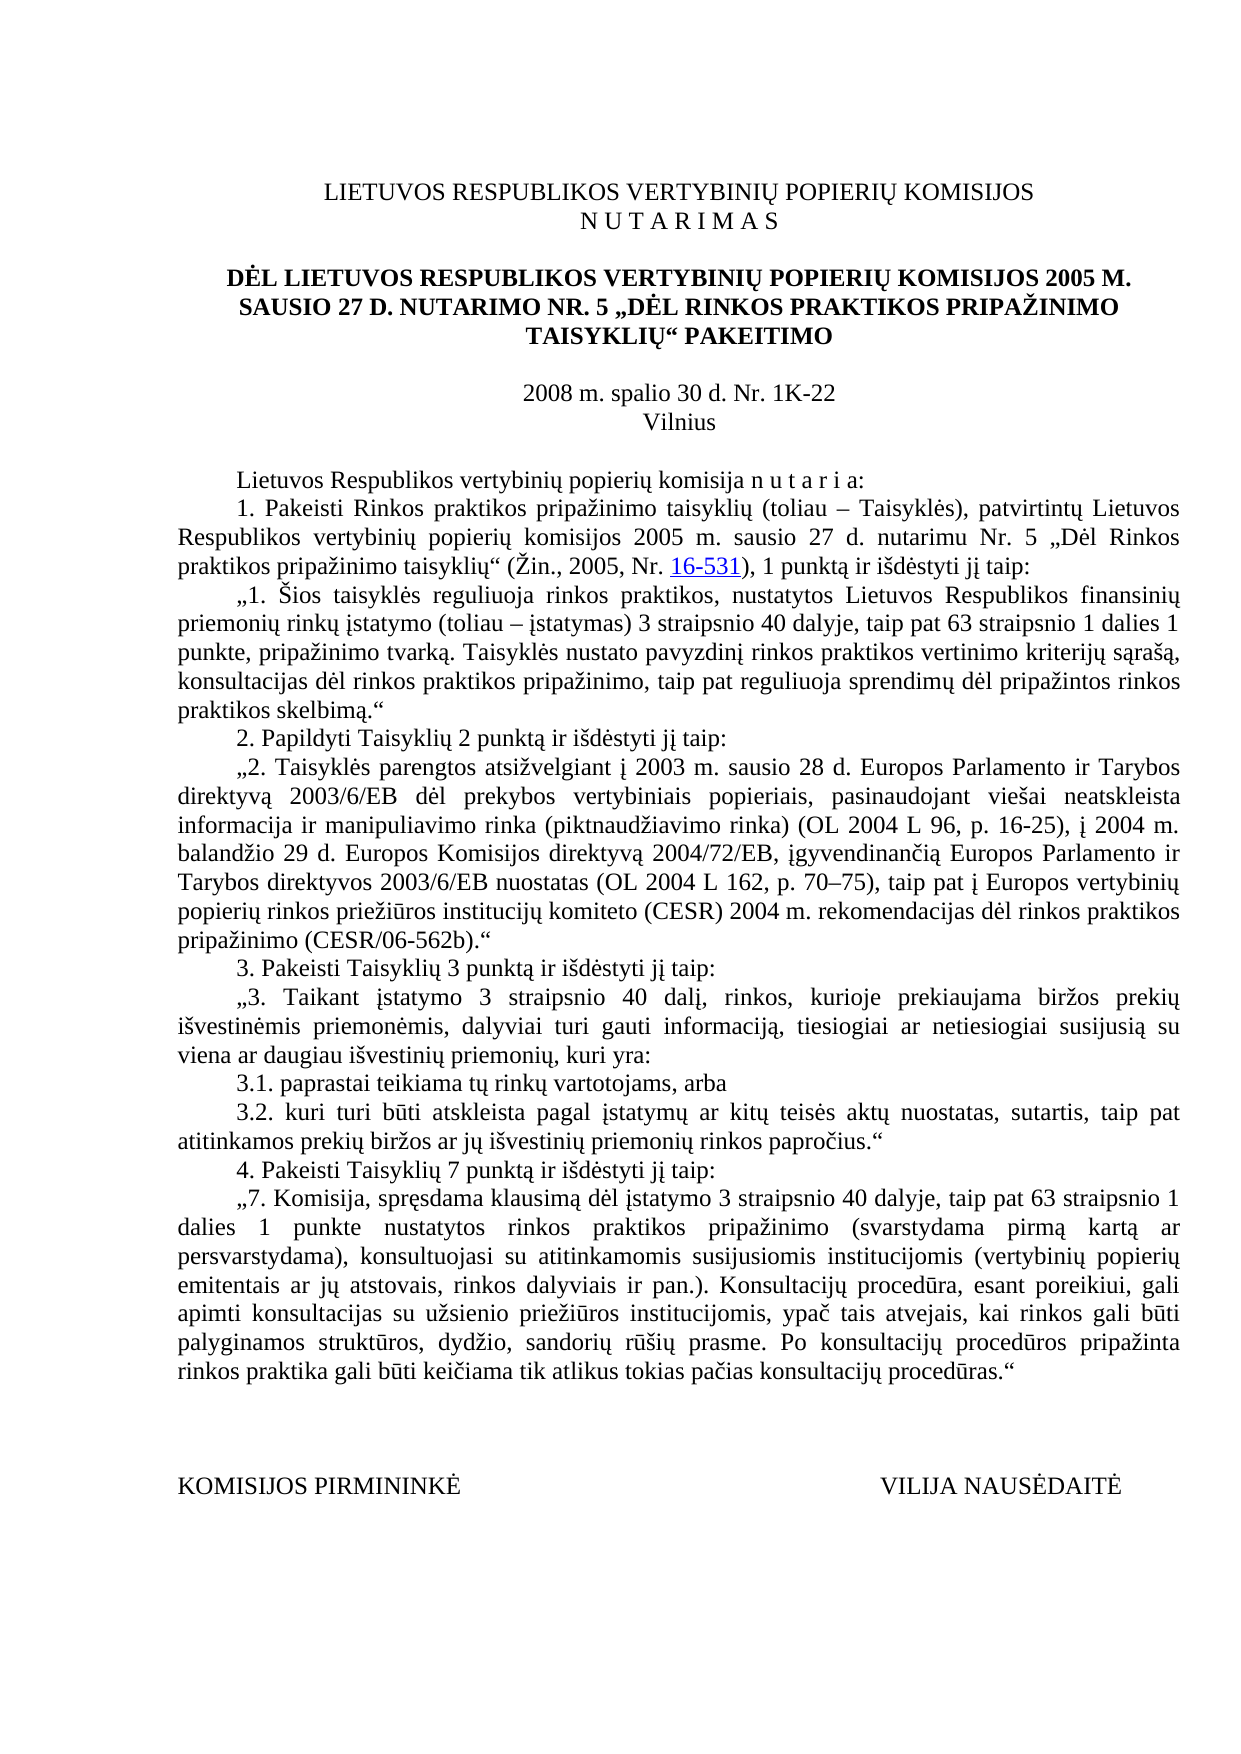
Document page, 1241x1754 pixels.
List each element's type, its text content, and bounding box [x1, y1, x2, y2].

text „3. Taikant įstatymo 3 straipsnio 40 dalį, rinkos, kurioje prekiaujama biržos prekių išvestinėmis priemonėmis, dalyviai turi gauti informaciją, tiesiogiai ar netiesiogiai susijusią su viena ar daugiau išvestinių priemonių, kuri yra: [177, 982, 1181, 1068]
text KOMISIJOS PIRMININKĖ VILIJA NAUSĖDAITĖ [177, 1471, 1181, 1500]
text DĖL LIETUVOS RESPUBLIKOS VERTYBINIŲ POPIERIŲ KOMISIJOS 2005 M. SAUSIO 27 D. NUTARIMO NR. 5 „DĖL RINKOS PRAKTIKOS PRIPAŽINIMO TAISYKLIŲ“ PAKEITIMO [177, 263, 1181, 350]
text Vilnius [177, 407, 1181, 436]
text 3.1. paprastai teikiama tų rinkų vartotojams, arba [177, 1068, 1181, 1097]
text 2008 m. spalio 30 d. Nr. 1K-22 [177, 378, 1181, 407]
text NUTARIMAS [177, 206, 1181, 235]
text „1. Šios taisyklės reguliuoja rinkos praktikos, nustatytos Lietuvos Respublikos finansinių priemonių rinkų įstatymo (toliau – įstatymas) 3 straipsnio 40 dalyje, taip pat 63 straipsnio 1 dalies 1 punkte, pripažinimo tvarką. Taisyklės nustato pavyzdinį rinkos praktikos vertinimo kriterijų sąrašą, konsultacijas dėl rinkos praktikos pripažinimo, taip pat reguliuoja sprendimų dėl pripažintos rinkos praktikos skelbimą.“ [177, 580, 1181, 723]
text 4. Pakeisti Taisyklių 7 punktą ir išdėstyti jį taip: [177, 1155, 1181, 1183]
text Lietuvos Respublikos vertybinių popierių komisija nutaria: [177, 465, 1181, 493]
text 1. Pakeisti Rinkos praktikos pripažinimo taisyklių (toliau – Taisyklės), patvirtintų Lietuvos Respublikos vertybinių popierių komisijos 2005 m. sausio 27 d. nutarimu Nr. 5 „Dėl Rinkos praktikos pripažinimo taisyklių“ (Žin., 2005, Nr. 16-531), 1 punktą ir išdėstyti jį taip: [177, 493, 1181, 580]
text LIETUVOS RESPUBLIKOS VERTYBINIŲ POPIERIŲ KOMISIJOS [177, 177, 1181, 206]
text 2. Papildyti Taisyklių 2 punktą ir išdėstyti jį taip: [177, 723, 1181, 752]
text „2. Taisyklės parengtos atsižvelgiant į 2003 m. sausio 28 d. Europos Parlamento ir Tarybos direktyvą 2003/6/EB dėl prekybos vertybiniais popieriais, pasinaudojant viešai neatskleista informacija ir manipuliavimo rinka (piktnaudžiavimo rinka) (OL 2004 L 96, p. 16-25), į 2004 m. balandžio 29 d. Europos Komisijos direktyvą 2004/72/EB, įgyvendinančią Europos Parlamento ir Tarybos direktyvos 2003/6/EB nuostatas (OL 2004 L 162, p. 70–75), taip pat į Europos vertybinių popierių rinkos priežiūros institucijų komiteto (CESR) 2004 m. rekomendacijas dėl rinkos praktikos pripažinimo (CESR/06-562b).“ [177, 752, 1181, 953]
text 3. Pakeisti Taisyklių 3 punktą ir išdėstyti jį taip: [177, 953, 1181, 982]
text 3.2. kuri turi būti atskleista pagal įstatymų ar kitų teisės aktų nuostatas, sutartis, taip pat atitinkamos prekių biržos ar jų išvestinių priemonių rinkos papročius.“ [177, 1097, 1181, 1155]
text „7. Komisija, spręsdama klausimą dėl įstatymo 3 straipsnio 40 dalyje, taip pat 63 straipsnio 1 dalies 1 punkte nustatytos rinkos praktikos pripažinimo (svarstydama pirmą kartą ar persvarstydama), konsultuojasi su atitinkamomis susijusiomis institucijomis (vertybinių popierių emitentais ar jų atstovais, rinkos dalyviais ir pan.). Konsultacijų procedūra, esant poreikiui, gali apimti konsultacijas su užsienio priežiūros institucijomis, ypač tais atvejais, kai rinkos gali būti palyginamos struktūros, dydžio, sandorių rūšių prasme. Po konsultacijų procedūros pripažinta rinkos praktika gali būti keičiama tik atlikus tokias pačias konsultacijų procedūras.“ [177, 1183, 1181, 1385]
